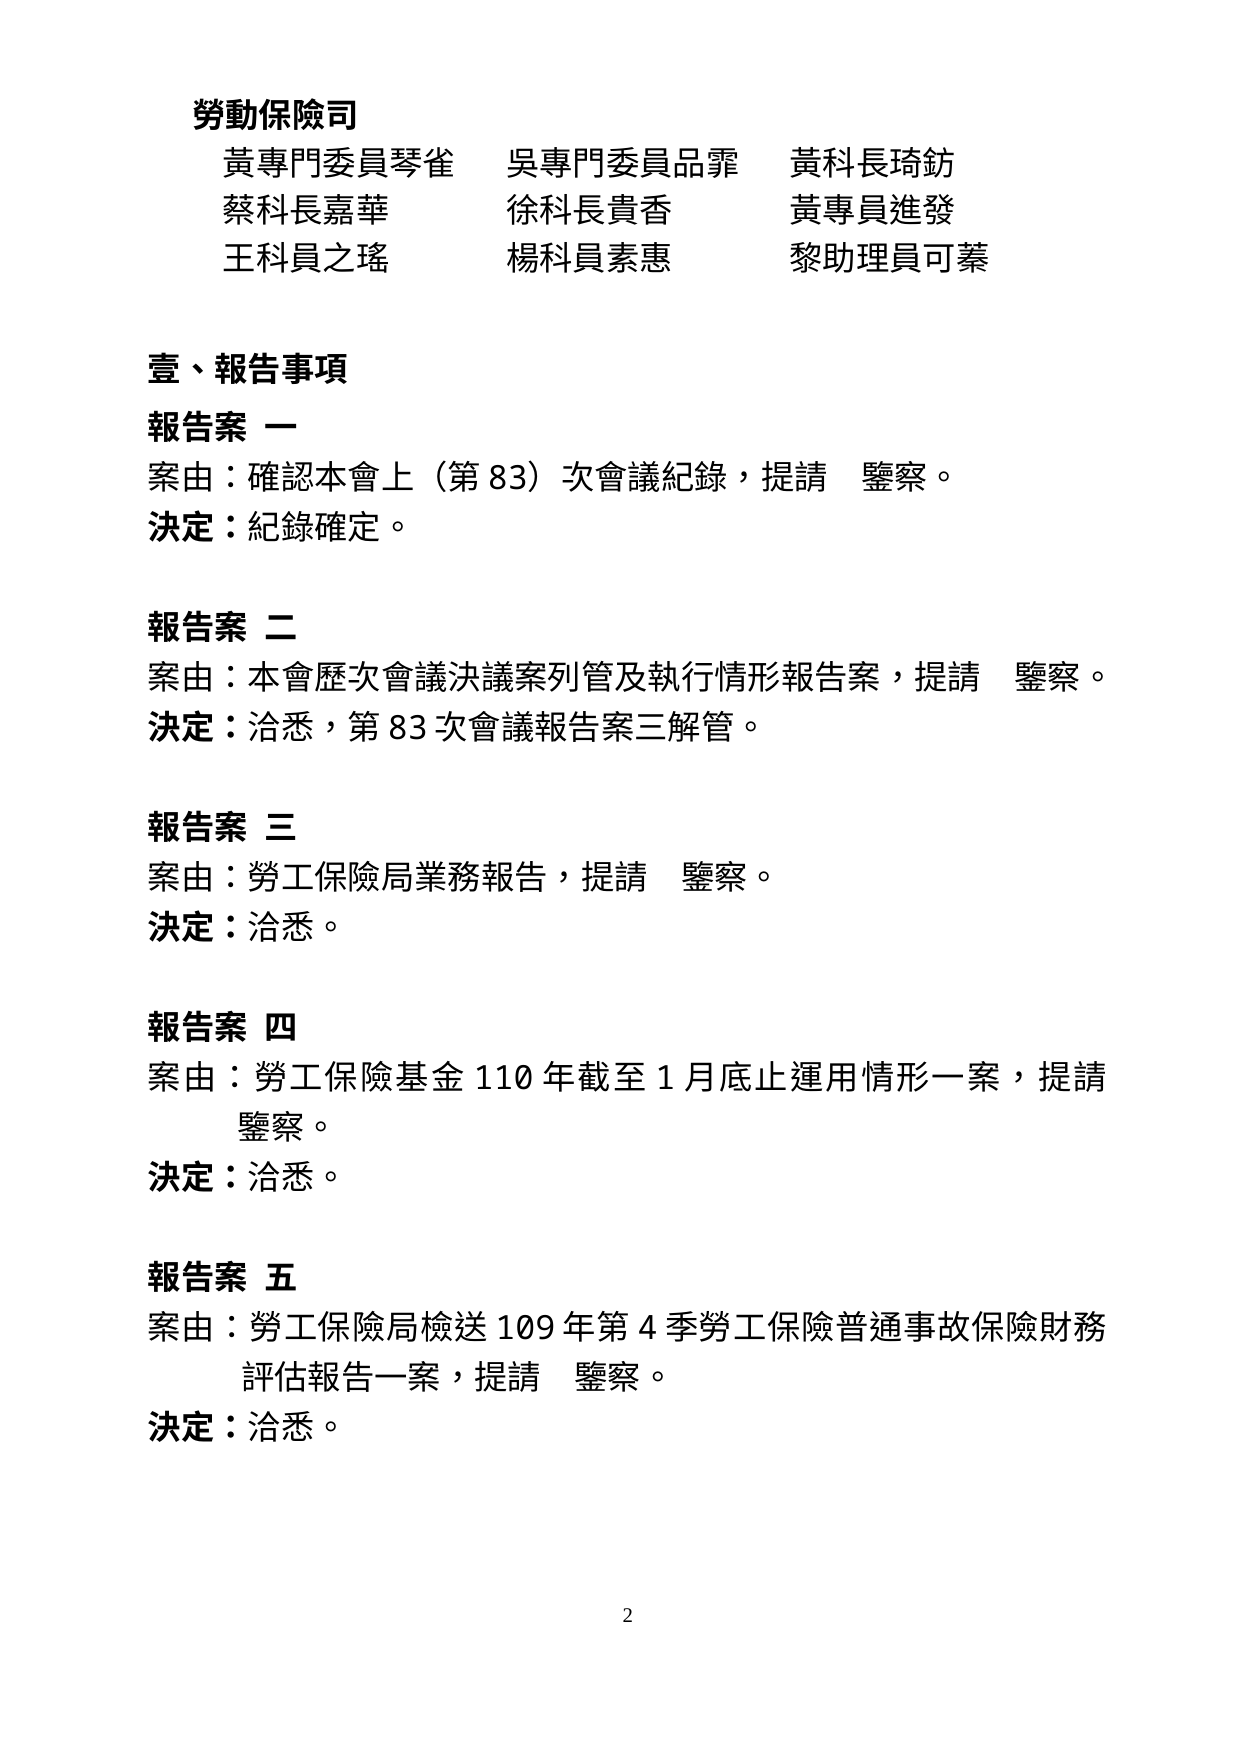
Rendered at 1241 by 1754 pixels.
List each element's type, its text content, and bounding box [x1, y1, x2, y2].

text 王科員之瑤 楊科員素惠 黎助理員可蓁 [223, 232, 1172, 280]
text 勞動保險司 [148, 89, 1172, 137]
text 決定：洽悉，第83次會議報告案三解管。 [148, 699, 1107, 749]
text 報告案 三 [148, 799, 1107, 849]
text 案由：確認本會上（第83）次會議紀錄，提請 鑒察。 [148, 449, 1107, 499]
text 案由：勞工保險基金110年截至1月底止運用情形一案，提請 鑒察。 [148, 1049, 1107, 1149]
text 壹、報告事項 [148, 342, 1107, 392]
text 報告案 一 [148, 399, 1107, 449]
text 決定：紀錄確定。 [148, 499, 1107, 549]
text 報告案 二 [148, 599, 1107, 649]
text 案由：勞工保險局業務報告，提請 鑒察。 [148, 849, 1107, 899]
text 決定：洽悉。 [148, 1399, 1107, 1449]
text 案由：勞工保險局檢送109年第4季勞工保險普通事故保險財務評估報告一案，提請 鑒察。 [148, 1299, 1107, 1399]
text 黃專門委員琴雀 吳專門委員品霏 黃科長琦鈁 [223, 137, 1172, 184]
text 案由：本會歷次會議決議案列管及執行情形報告案，提請 鑒察。 [148, 649, 1107, 699]
text 報告案 四 [148, 999, 1107, 1049]
text 蔡科長嘉華 徐科長貴香 黃專員進發 [223, 184, 1172, 232]
text 決定：洽悉。 [148, 1149, 1107, 1199]
text 報告案 五 [148, 1249, 1107, 1299]
text 決定：洽悉。 [148, 899, 1107, 949]
